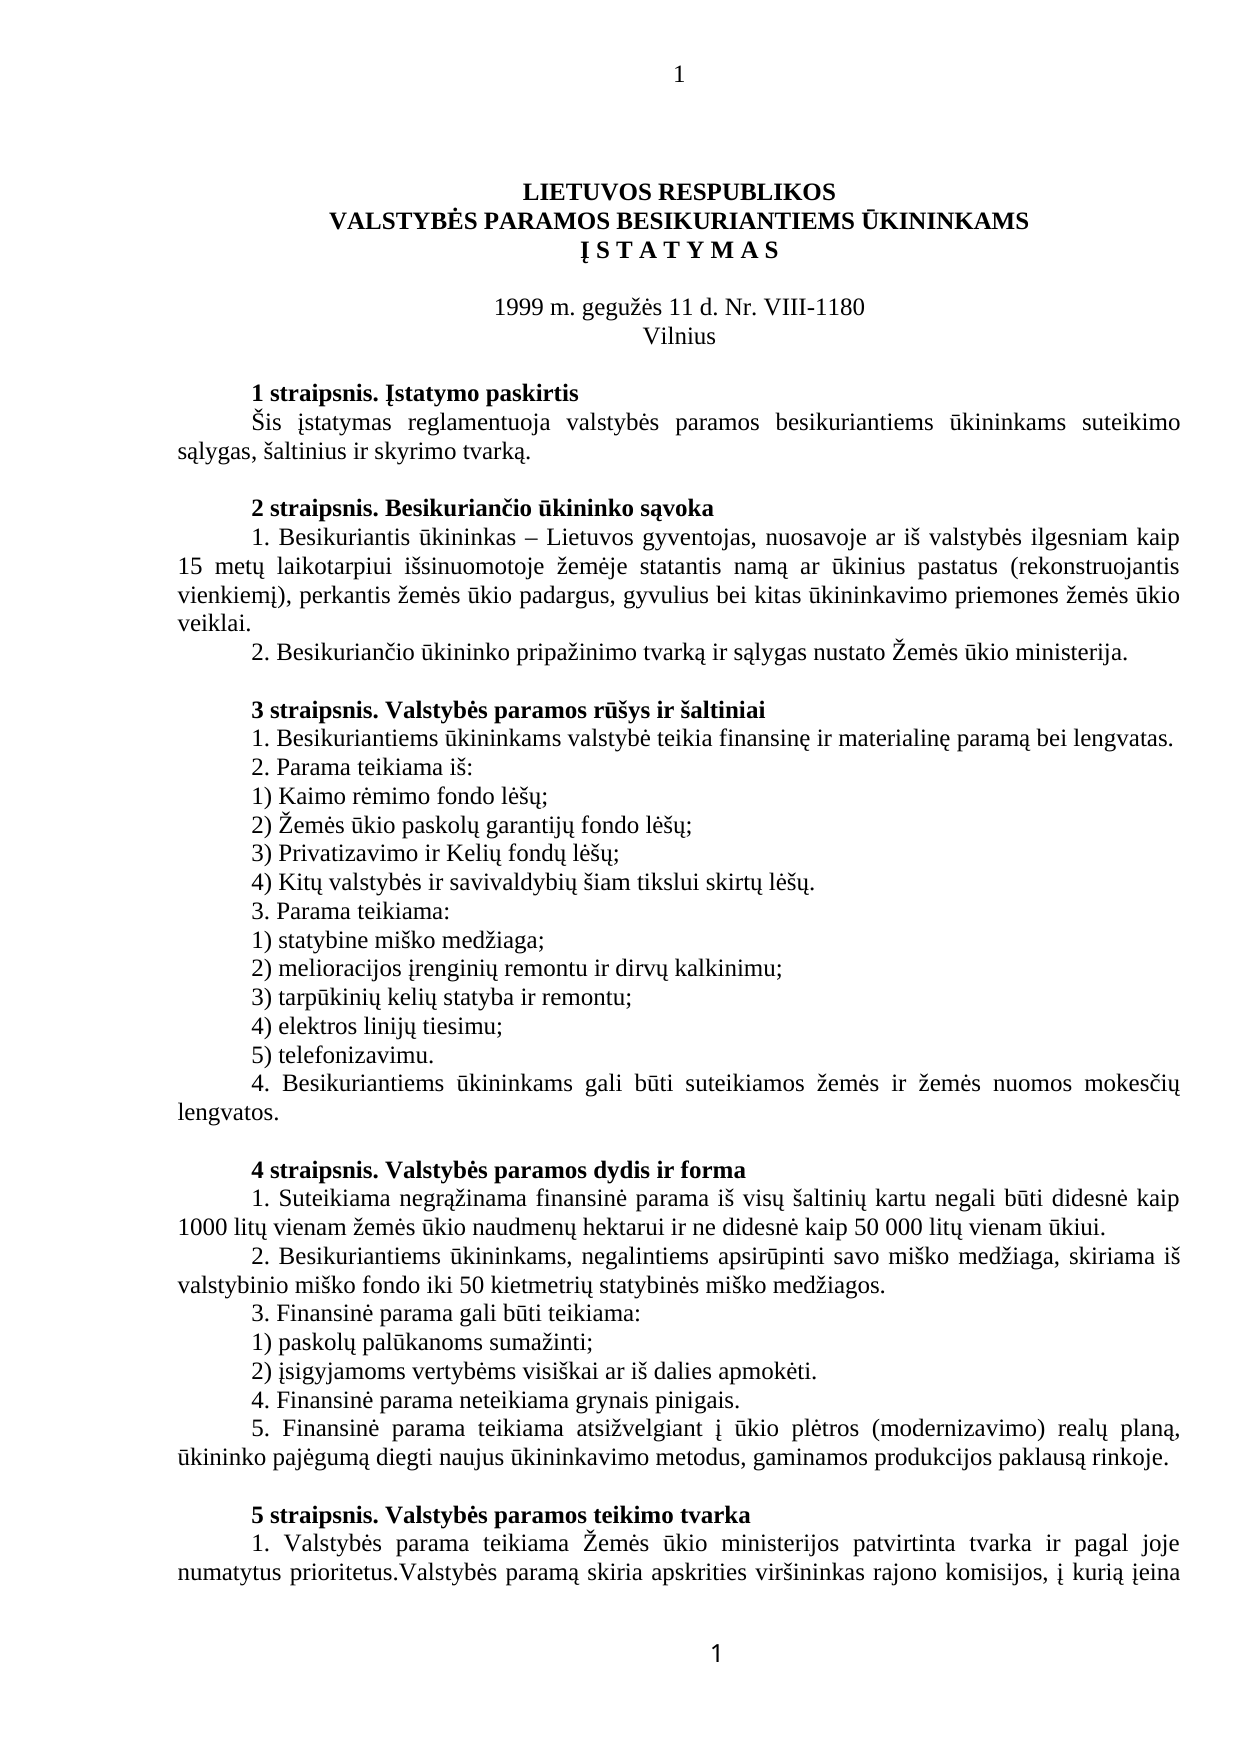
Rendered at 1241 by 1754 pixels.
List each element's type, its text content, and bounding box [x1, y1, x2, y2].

text 3. Parama teikiama: [177, 896, 1181, 925]
text 1 straipsnis. Įstatymo paskirtis [177, 378, 1181, 407]
text 4) elektros linijų tiesimu; [177, 1011, 1181, 1040]
text 3) Privatizavimo ir Kelių fondų lėšų; [177, 838, 1181, 867]
text 1. Valstybės parama teikiama Žemės ūkio ministerijos patvirtinta tvarka ir pagal joje numatytus prioritetus.Valstybės paramą skiria apskrities viršininkas rajono komisijos, į kurią įeina [177, 1528, 1181, 1586]
text 5 straipsnis. Valstybės paramos teikimo tvarka [177, 1500, 1181, 1528]
text 4) Kitų valstybės ir savivaldybių šiam tikslui skirtų lėšų. [177, 867, 1181, 896]
text Vilnius [177, 321, 1181, 350]
text 1. Besikuriantis ūkininkas – Lietuvos gyventojas, nuosavoje ar iš valstybės ilgesniam kaip 15 metų laikotarpiui išsinuomotoje žemėje statantis namą ar ūkinius pastatus (rekonstruojantis vienkiemį), perkantis žemės ūkio padargus, gyvulius bei kitas ūkininkavimo priemones žemės ūkio veiklai. [177, 522, 1181, 637]
text 1. Suteikiama negrąžinama finansinė parama iš visų šaltinių kartu negali būti didesnė kaip 1000 litų vienam žemės ūkio naudmenų hektarui ir ne didesnė kaip 50 000 litų vienam ūkiui. [177, 1183, 1181, 1241]
text 2. Besikuriančio ūkininko pripažinimo tvarką ir sąlygas nustato Žemės ūkio ministerija. [177, 637, 1181, 666]
text 1. Besikuriantiems ūkininkams valstybė teikia finansinę ir materialinę paramą bei lengvatas. [177, 723, 1181, 752]
text 5. Finansinė parama teikiama atsižvelgiant į ūkio plėtros (modernizavimo) realų planą, ūkininko pajėgumą diegti naujus ūkininkavimo metodus, gaminamos produkcijos paklausą rinkoje. [177, 1413, 1181, 1471]
text 1999 m. gegužės 11 d. Nr. VIII-1180 [177, 292, 1181, 321]
text Į S T A T Y M A S [177, 235, 1181, 263]
text 4 straipsnis. Valstybės paramos dydis ir forma [177, 1155, 1181, 1183]
text 3. Finansinė parama gali būti teikiama: [177, 1298, 1181, 1327]
text 3) tarpūkinių kelių statyba ir remontu; [177, 982, 1181, 1011]
text 2 straipsnis. Besikuriančio ūkininko sąvoka [177, 493, 1181, 522]
text 5) telefonizavimu. [177, 1040, 1181, 1068]
text 2. Besikuriantiems ūkininkams, negalintiems apsirūpinti savo miško medžiaga, skiriama iš valstybinio miško fondo iki 50 kietmetrių statybinės miško medžiagos. [177, 1241, 1181, 1298]
text 2) įsigyjamoms vertybėms visiškai ar iš dalies apmokėti. [177, 1356, 1181, 1385]
text 2) melioracijos įrenginių remontu ir dirvų kalkinimu; [177, 953, 1181, 982]
text 4. Finansinė parama neteikiama grynais pinigais. [177, 1385, 1181, 1413]
text 2. Parama teikiama iš: [177, 752, 1181, 781]
text Šis įstatymas reglamentuoja valstybės paramos besikuriantiems ūkininkams suteikimo sąlygas, šaltinius ir skyrimo tvarką. [177, 407, 1181, 465]
text LIETUVOS RESPUBLIKOS [177, 177, 1181, 206]
text 3 straipsnis. Valstybės paramos rūšys ir šaltiniai [177, 695, 1181, 723]
text 1) Kaimo rėmimo fondo lėšų; [177, 781, 1181, 810]
text 1) statybine miško medžiaga; [177, 925, 1181, 953]
text 1) paskolų palūkanoms sumažinti; [177, 1327, 1181, 1356]
text 4. Besikuriantiems ūkininkams gali būti suteikiamos žemės ir žemės nuomos mokesčių lengvatos. [177, 1068, 1181, 1126]
text VALSTYBĖS PARAMOS BESIKURIANTIEMS ŪKININKAMS [177, 206, 1181, 235]
text 2) Žemės ūkio paskolų garantijų fondo lėšų; [177, 810, 1181, 838]
